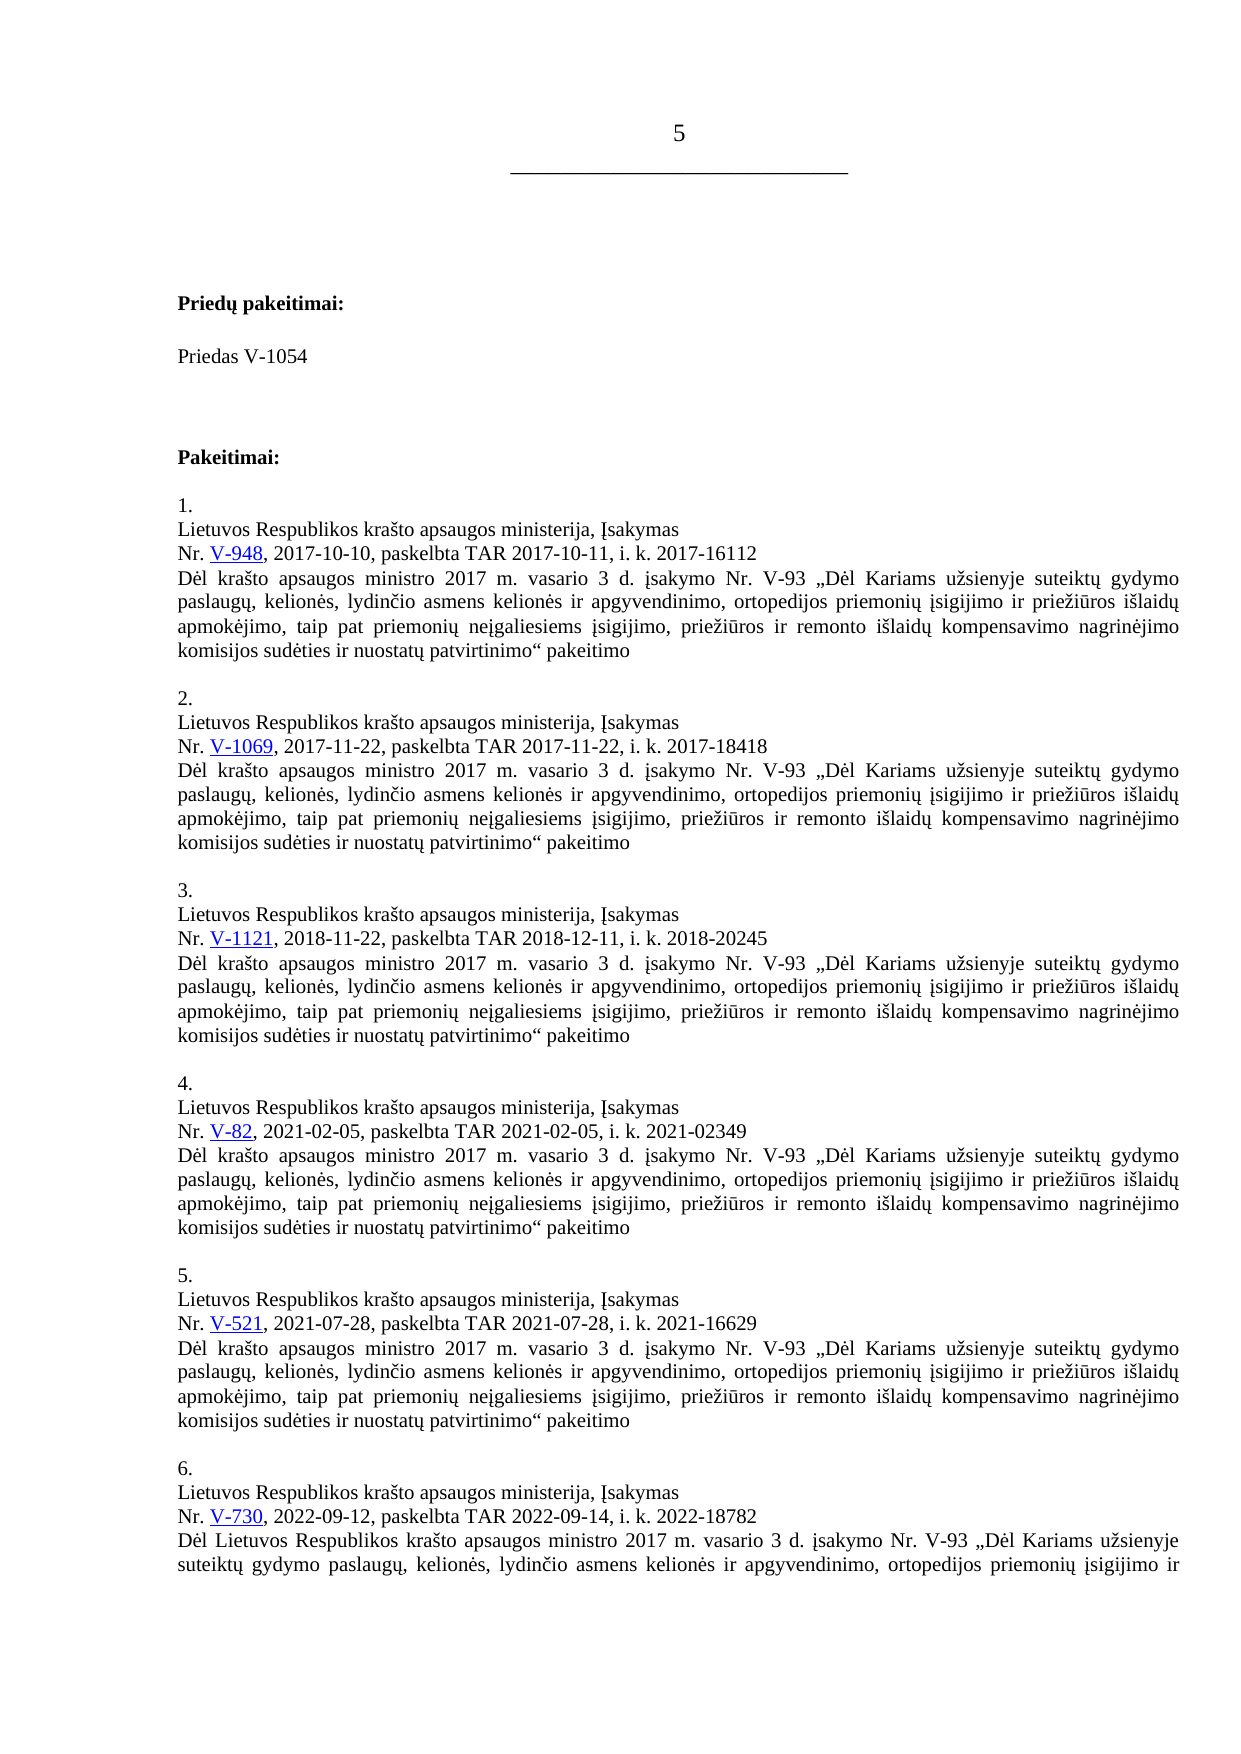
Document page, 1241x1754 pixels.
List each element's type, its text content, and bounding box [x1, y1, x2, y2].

text 4. [177, 1071, 1181, 1095]
text Dėl krašto apsaugos ministro 2017 m. vasario 3 d. įsakymo Nr. V-93 „Dėl Kariams užsienyje suteiktų gydymo paslaugų, kelionės, lydinčio asmens kelionės ir apgyvendinimo, ortopedijos priemonių įsigijimo ir priežiūros išlaidų apmokėjimo, taip pat priemonių neįgaliesiems įsigijimo, priežiūros ir remonto išlaidų kompensavimo nagrinėjimo komisijos sudėties ir nuostatų patvirtinimo“ pakeitimo [177, 565, 1181, 662]
text Nr. V-1069, 2017-11-22, paskelbta TAR 2017-11-22, i. k. 2017-18418 [177, 734, 1181, 758]
text 3. [177, 878, 1181, 902]
text Nr. V-1121, 2018-11-22, paskelbta TAR 2018-12-11, i. k. 2018-20245 [177, 926, 1181, 950]
text 1. [177, 493, 1181, 517]
text Priedas V-1054 [177, 344, 1181, 368]
text Nr. V-730, 2022-09-12, paskelbta TAR 2022-09-14, i. k. 2022-18782 [177, 1504, 1181, 1528]
text Lietuvos Respublikos krašto apsaugos ministerija, Įsakymas [177, 902, 1181, 926]
text Pakeitimai: [177, 445, 1181, 469]
text Lietuvos Respublikos krašto apsaugos ministerija, Įsakymas [177, 1480, 1181, 1504]
text ___________________________ [177, 148, 1181, 176]
text Lietuvos Respublikos krašto apsaugos ministerija, Įsakymas [177, 1095, 1181, 1119]
text Nr. V-948, 2017-10-10, paskelbta TAR 2017-10-11, i. k. 2017-16112 [177, 541, 1181, 565]
text Priedų pakeitimai: [177, 291, 1181, 315]
text Lietuvos Respublikos krašto apsaugos ministerija, Įsakymas [177, 1287, 1181, 1311]
text Nr. V-521, 2021-07-28, paskelbta TAR 2021-07-28, i. k. 2021-16629 [177, 1311, 1181, 1335]
text Dėl krašto apsaugos ministro 2017 m. vasario 3 d. įsakymo Nr. V-93 „Dėl Kariams užsienyje suteiktų gydymo paslaugų, kelionės, lydinčio asmens kelionės ir apgyvendinimo, ortopedijos priemonių įsigijimo ir priežiūros išlaidų apmokėjimo, taip pat priemonių neįgaliesiems įsigijimo, priežiūros ir remonto išlaidų kompensavimo nagrinėjimo komisijos sudėties ir nuostatų patvirtinimo“ pakeitimo [177, 1143, 1181, 1239]
text Lietuvos Respublikos krašto apsaugos ministerija, Įsakymas [177, 517, 1181, 541]
text Lietuvos Respublikos krašto apsaugos ministerija, Įsakymas [177, 710, 1181, 734]
text Dėl krašto apsaugos ministro 2017 m. vasario 3 d. įsakymo Nr. V-93 „Dėl Kariams užsienyje suteiktų gydymo paslaugų, kelionės, lydinčio asmens kelionės ir apgyvendinimo, ortopedijos priemonių įsigijimo ir priežiūros išlaidų apmokėjimo, taip pat priemonių neįgaliesiems įsigijimo, priežiūros ir remonto išlaidų kompensavimo nagrinėjimo komisijos sudėties ir nuostatų patvirtinimo“ pakeitimo [177, 758, 1181, 854]
text Nr. V-82, 2021-02-05, paskelbta TAR 2021-02-05, i. k. 2021-02349 [177, 1119, 1181, 1143]
text 5. [177, 1263, 1181, 1287]
text 2. [177, 686, 1181, 710]
text Dėl Lietuvos Respublikos krašto apsaugos ministro 2017 m. vasario 3 d. įsakymo Nr. V-93 „Dėl Kariams užsienyje suteiktų gydymo paslaugų, kelionės, lydinčio asmens kelionės ir apgyvendinimo, ortopedijos priemonių įsigijimo ir [177, 1528, 1181, 1576]
text 6. [177, 1456, 1181, 1480]
text Dėl krašto apsaugos ministro 2017 m. vasario 3 d. įsakymo Nr. V-93 „Dėl Kariams užsienyje suteiktų gydymo paslaugų, kelionės, lydinčio asmens kelionės ir apgyvendinimo, ortopedijos priemonių įsigijimo ir priežiūros išlaidų apmokėjimo, taip pat priemonių neįgaliesiems įsigijimo, priežiūros ir remonto išlaidų kompensavimo nagrinėjimo komisijos sudėties ir nuostatų patvirtinimo“ pakeitimo [177, 950, 1181, 1047]
text Dėl krašto apsaugos ministro 2017 m. vasario 3 d. įsakymo Nr. V-93 „Dėl Kariams užsienyje suteiktų gydymo paslaugų, kelionės, lydinčio asmens kelionės ir apgyvendinimo, ortopedijos priemonių įsigijimo ir priežiūros išlaidų apmokėjimo, taip pat priemonių neįgaliesiems įsigijimo, priežiūros ir remonto išlaidų kompensavimo nagrinėjimo komisijos sudėties ir nuostatų patvirtinimo“ pakeitimo [177, 1335, 1181, 1432]
